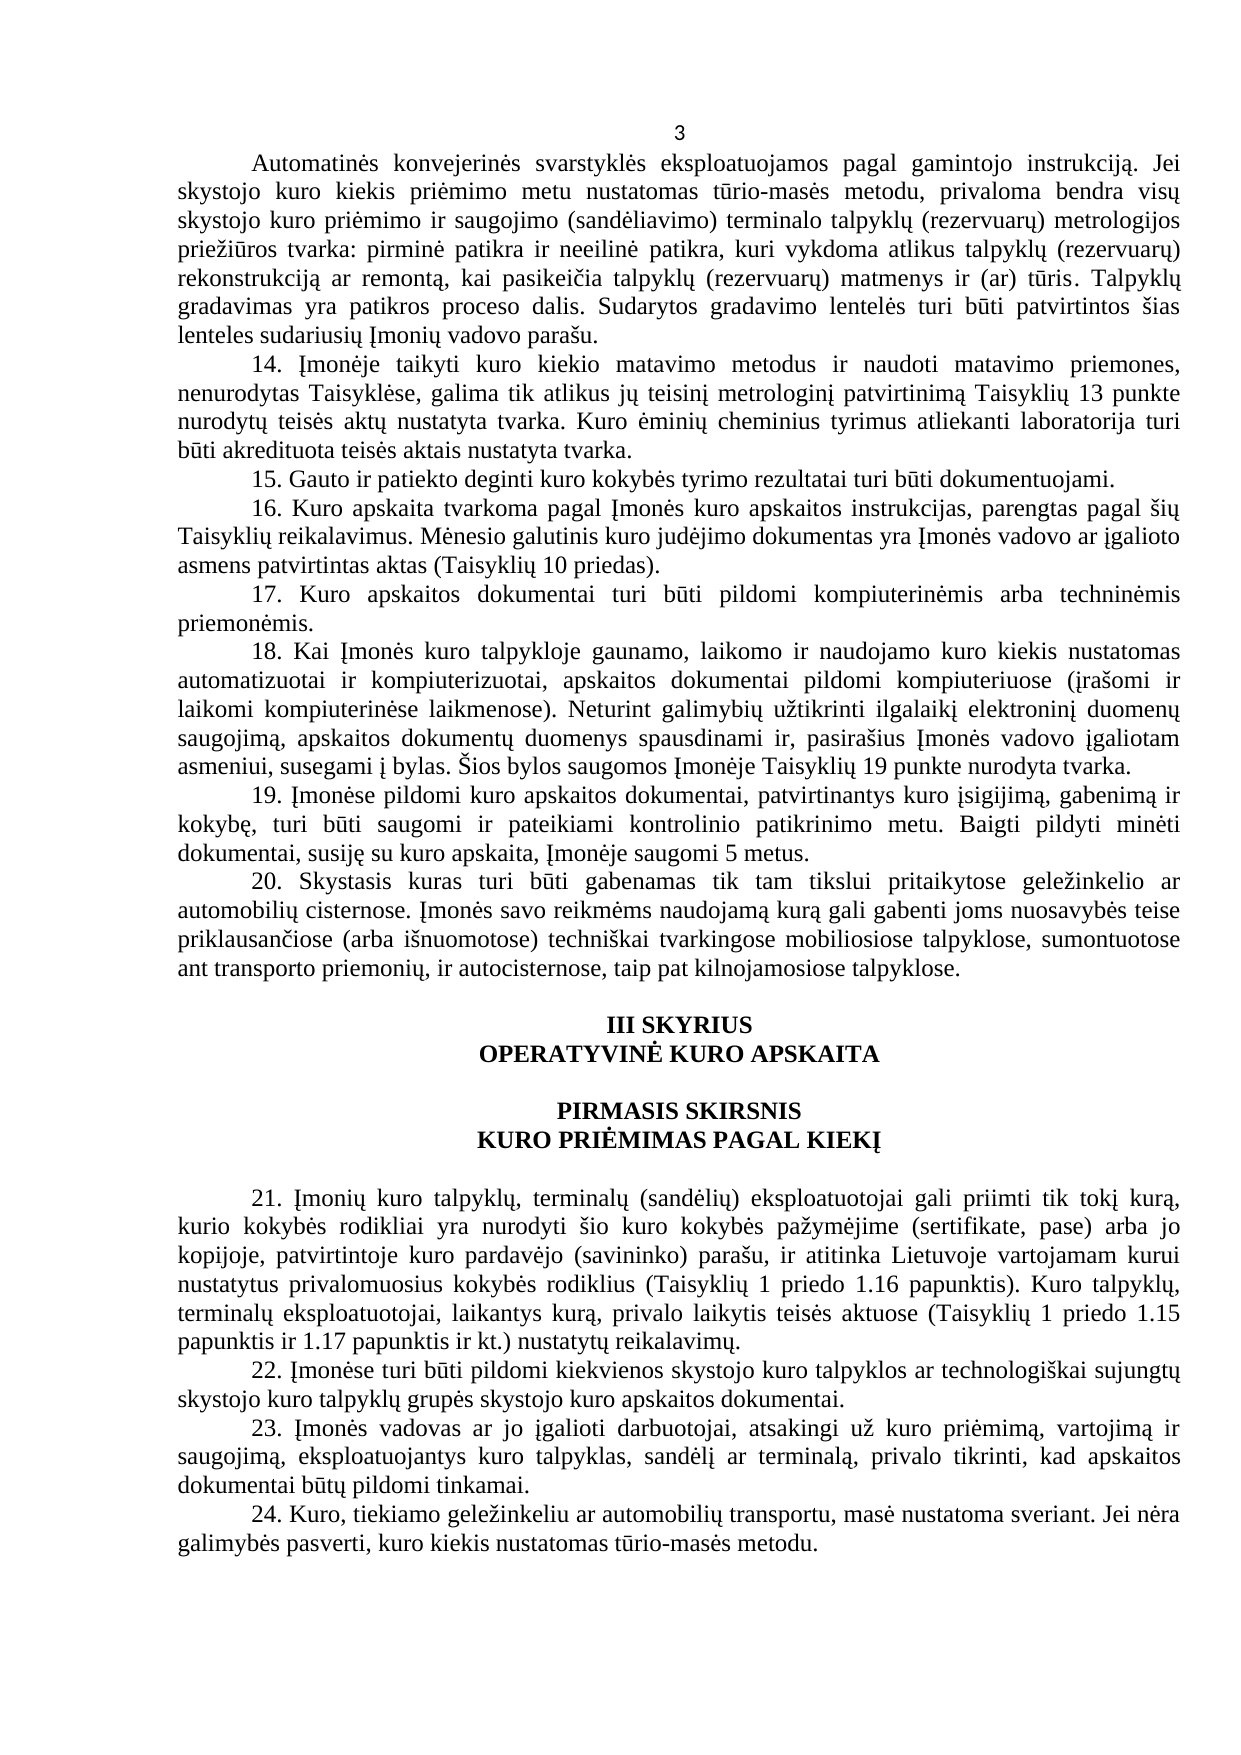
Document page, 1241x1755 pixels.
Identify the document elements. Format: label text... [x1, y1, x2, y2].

text 14. Įmonėje taikyti kuro kiekio matavimo metodus ir naudoti matavimo priemones, nenurodytas Taisyklėse, galima tik atlikus jų teisinį metrologinį patvirtinimą Taisyklių 13 punkte nurodytų teisės aktų nustatyta tvarka. Kuro ėminių cheminius tyrimus atliekanti laboratorija turi būti akredituota teisės aktais nustatyta tvarka. [177, 349, 1181, 464]
text 18. Kai Įmonės kuro talpykloje gaunamo, laikomo ir naudojamo kuro kiekis nustatomas automatizuotai ir kompiuterizuotai, apskaitos dokumentai pildomi kompiuteriuose (įrašomi ir laikomi kompiuterinėse laikmenose). Neturint galimybių užtikrinti ilgalaikį elektroninį duomenų saugojimą, apskaitos dokumentų duomenys spausdinami ir, pasirašius Įmonės vadovo įgaliotam asmeniui, susegami į bylas. Šios bylos saugomos Įmonėje Taisyklių 19 punkte nurodyta tvarka. [177, 636, 1181, 780]
text 15. Gauto ir patiekto deginti kuro kokybės tyrimo rezultatai turi būti dokumentuojami. [177, 464, 1181, 493]
text 21. Įmonių kuro talpyklų, terminalų (sandėlių) eksploatuotojai gali priimti tik tokį kurą, kurio kokybės rodikliai yra nurodyti šio kuro kokybės pažymėjime (sertifikate, pase) arba jo kopijoje, patvirtintoje kuro pardavėjo (savininko) parašu, ir atitinka Lietuvoje vartojamam kurui nustatytus privalomuosius kokybės rodiklius (Taisyklių 1 priedo 1.16 papunktis). Kuro talpyklų, terminalų eksploatuotojai, laikantys kurą, privalo laikytis teisės aktuose (Taisyklių 1 priedo 1.15 papunktis ir 1.17 papunktis ir kt.) nustatytų reikalavimų. [177, 1183, 1181, 1355]
text 19. Įmonėse pildomi kuro apskaitos dokumentai, patvirtinantys kuro įsigijimą, gabenimą ir kokybę, turi būti saugomi ir pateikiami kontrolinio patikrinimo metu. Baigti pildyti minėti dokumentai, susiję su kuro apskaita, Įmonėje saugomi 5 metus. [177, 780, 1181, 866]
text 23. Įmonės vadovas ar jo įgalioti darbuotojai, atsakingi už kuro priėmimą, vartojimą ir saugojimą, eksploatuojantys kuro talpyklas, sandėlį ar terminalą, privalo tikrinti, kad apskaitos dokumentai būtų pildomi tinkamai. [177, 1413, 1181, 1499]
text 20. Skystasis kuras turi būti gabenamas tik tam tikslui pritaikytose geležinkelio ar automobilių cisternose. Įmonės savo reikmėms naudojamą kurą gali gabenti joms nuosavybės teise priklausančiose (arba išnuomotose) techniškai tvarkingose mobiliosiose talpyklose, sumontuotose ant transporto priemonių, ir autocisternose, taip pat kilnojamosiose talpyklose. [177, 866, 1181, 981]
text KURO PRIĖMIMAS PAGAL KIEKĮ [177, 1125, 1181, 1154]
text PIRMASIS SKIRSNIS [177, 1096, 1181, 1125]
text OPERATYVINĖ KURO APSKAITA [177, 1039, 1181, 1068]
text 22. Įmonėse turi būti pildomi kiekvienos skystojo kuro talpyklos ar technologiškai sujungtų skystojo kuro talpyklų grupės skystojo kuro apskaitos dokumentai. [177, 1355, 1181, 1413]
text 24. Kuro, tiekiamo geležinkeliu ar automobilių transportu, masė nustatoma sveriant. Jei nėra galimybės pasverti, kuro kiekis nustatomas tūrio-masės metodu. [177, 1499, 1181, 1556]
text 17. Kuro apskaitos dokumentai turi būti pildomi kompiuterinėmis arba techninėmis priemonėmis. [177, 579, 1181, 636]
text III SKYRIUS [177, 1010, 1181, 1039]
text Automatinės konvejerinės svarstyklės eksploatuojamos pagal gamintojo instrukciją. Jei skystojo kuro kiekis priėmimo metu nustatomas tūrio-masės metodu, privaloma bendra visų skystojo kuro priėmimo ir saugojimo (sandėliavimo) terminalo talpyklų (rezervuarų) metrologijos priežiūros tvarka: pirminė patikra ir neeilinė patikra, kuri vykdoma atlikus talpyklų (rezervuarų) rekonstrukciją ar remontą, kai pasikeičia talpyklų (rezervuarų) matmenys ir (ar) tūris. Talpyklų gradavimas yra patikros proceso dalis. Sudarytos gradavimo lentelės turi būti patvirtintos šias lenteles sudariusių Įmonių vadovo parašu. [177, 148, 1181, 349]
text 16. Kuro apskaita tvarkoma pagal Įmonės kuro apskaitos instrukcijas, parengtas pagal šių Taisyklių reikalavimus. Mėnesio galutinis kuro judėjimo dokumentas yra Įmonės vadovo ar įgalioto asmens patvirtintas aktas (Taisyklių 10 priedas). [177, 493, 1181, 579]
